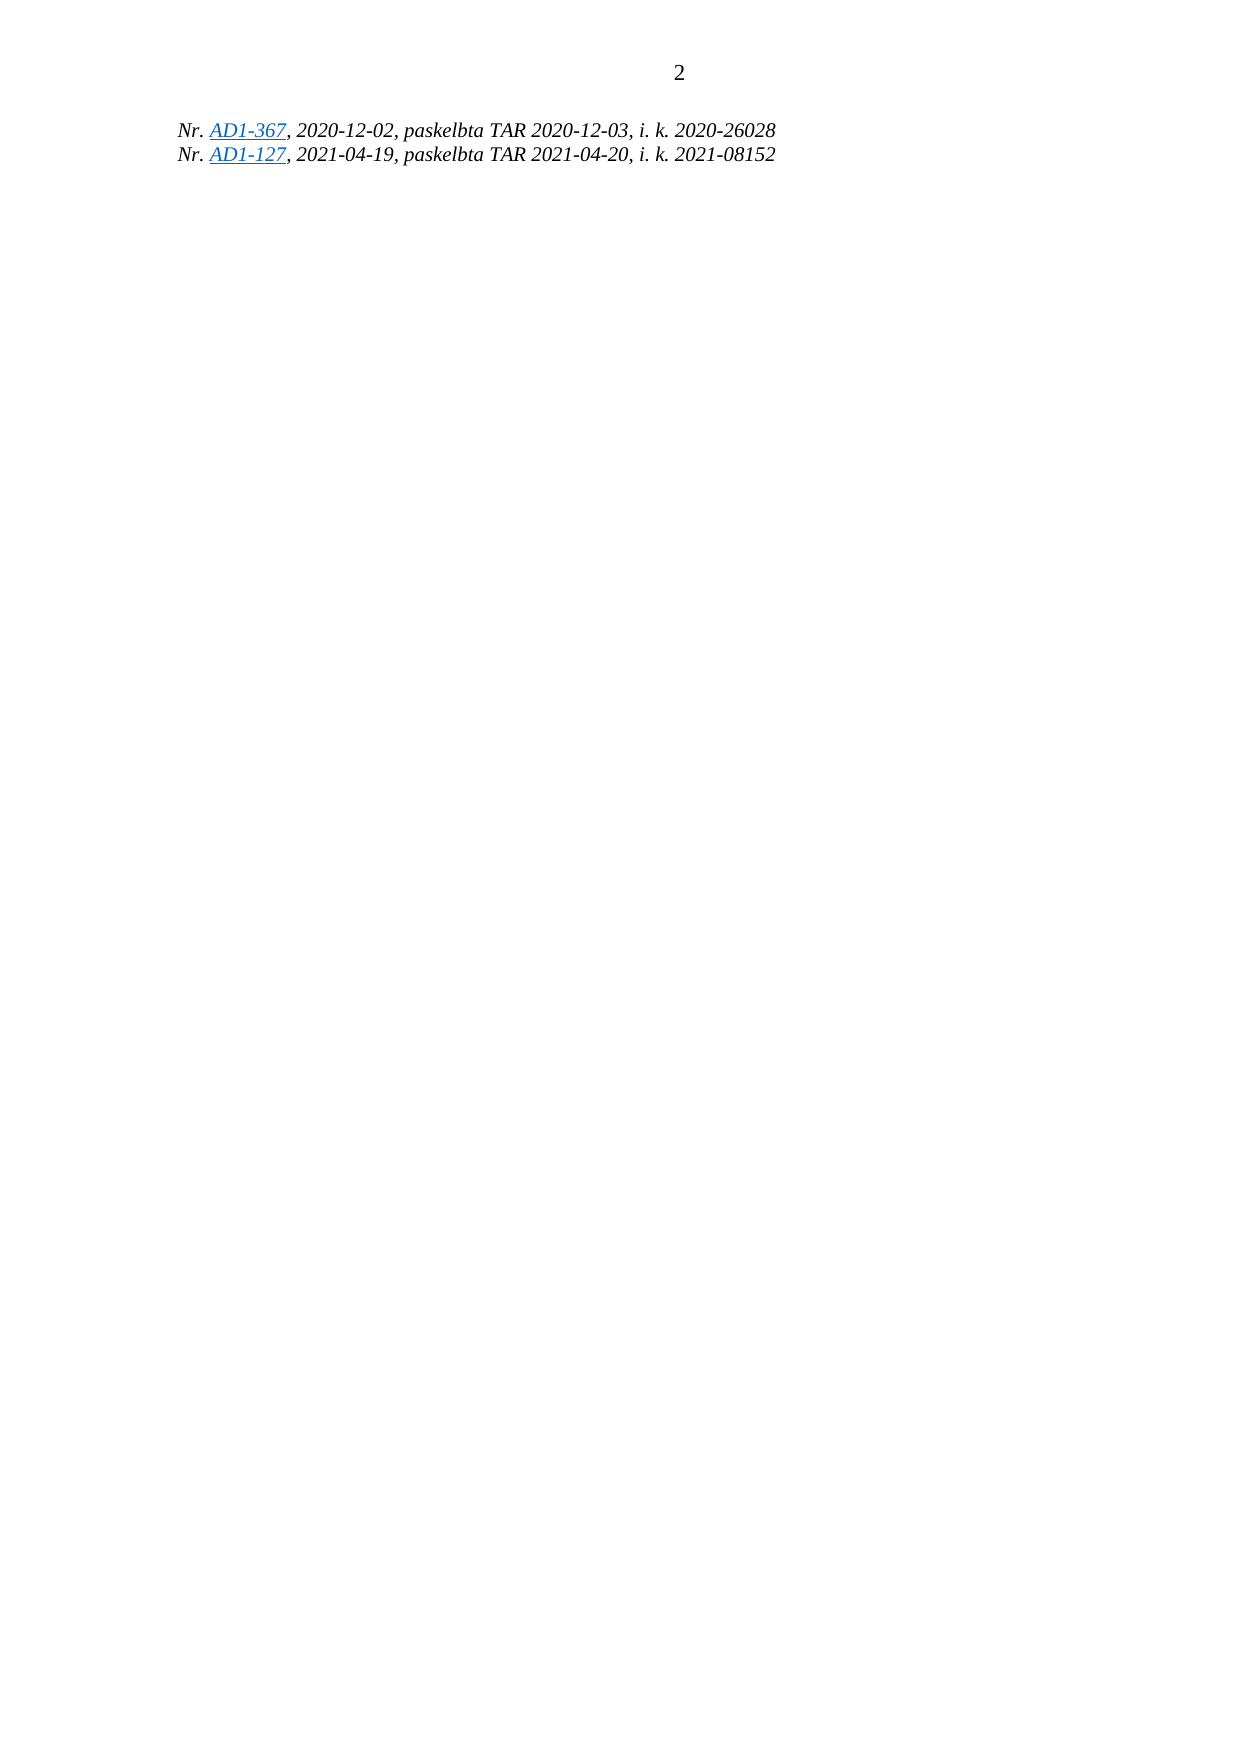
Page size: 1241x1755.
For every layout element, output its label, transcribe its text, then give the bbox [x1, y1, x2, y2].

text Nr. AD1-367, 2020-12-02, paskelbta TAR 2020-12-03, i. k. 2020-26028 [177, 118, 1181, 142]
text Nr. AD1-127, 2021-04-19, paskelbta TAR 2021-04-20, i. k. 2021-08152 [177, 142, 1181, 166]
